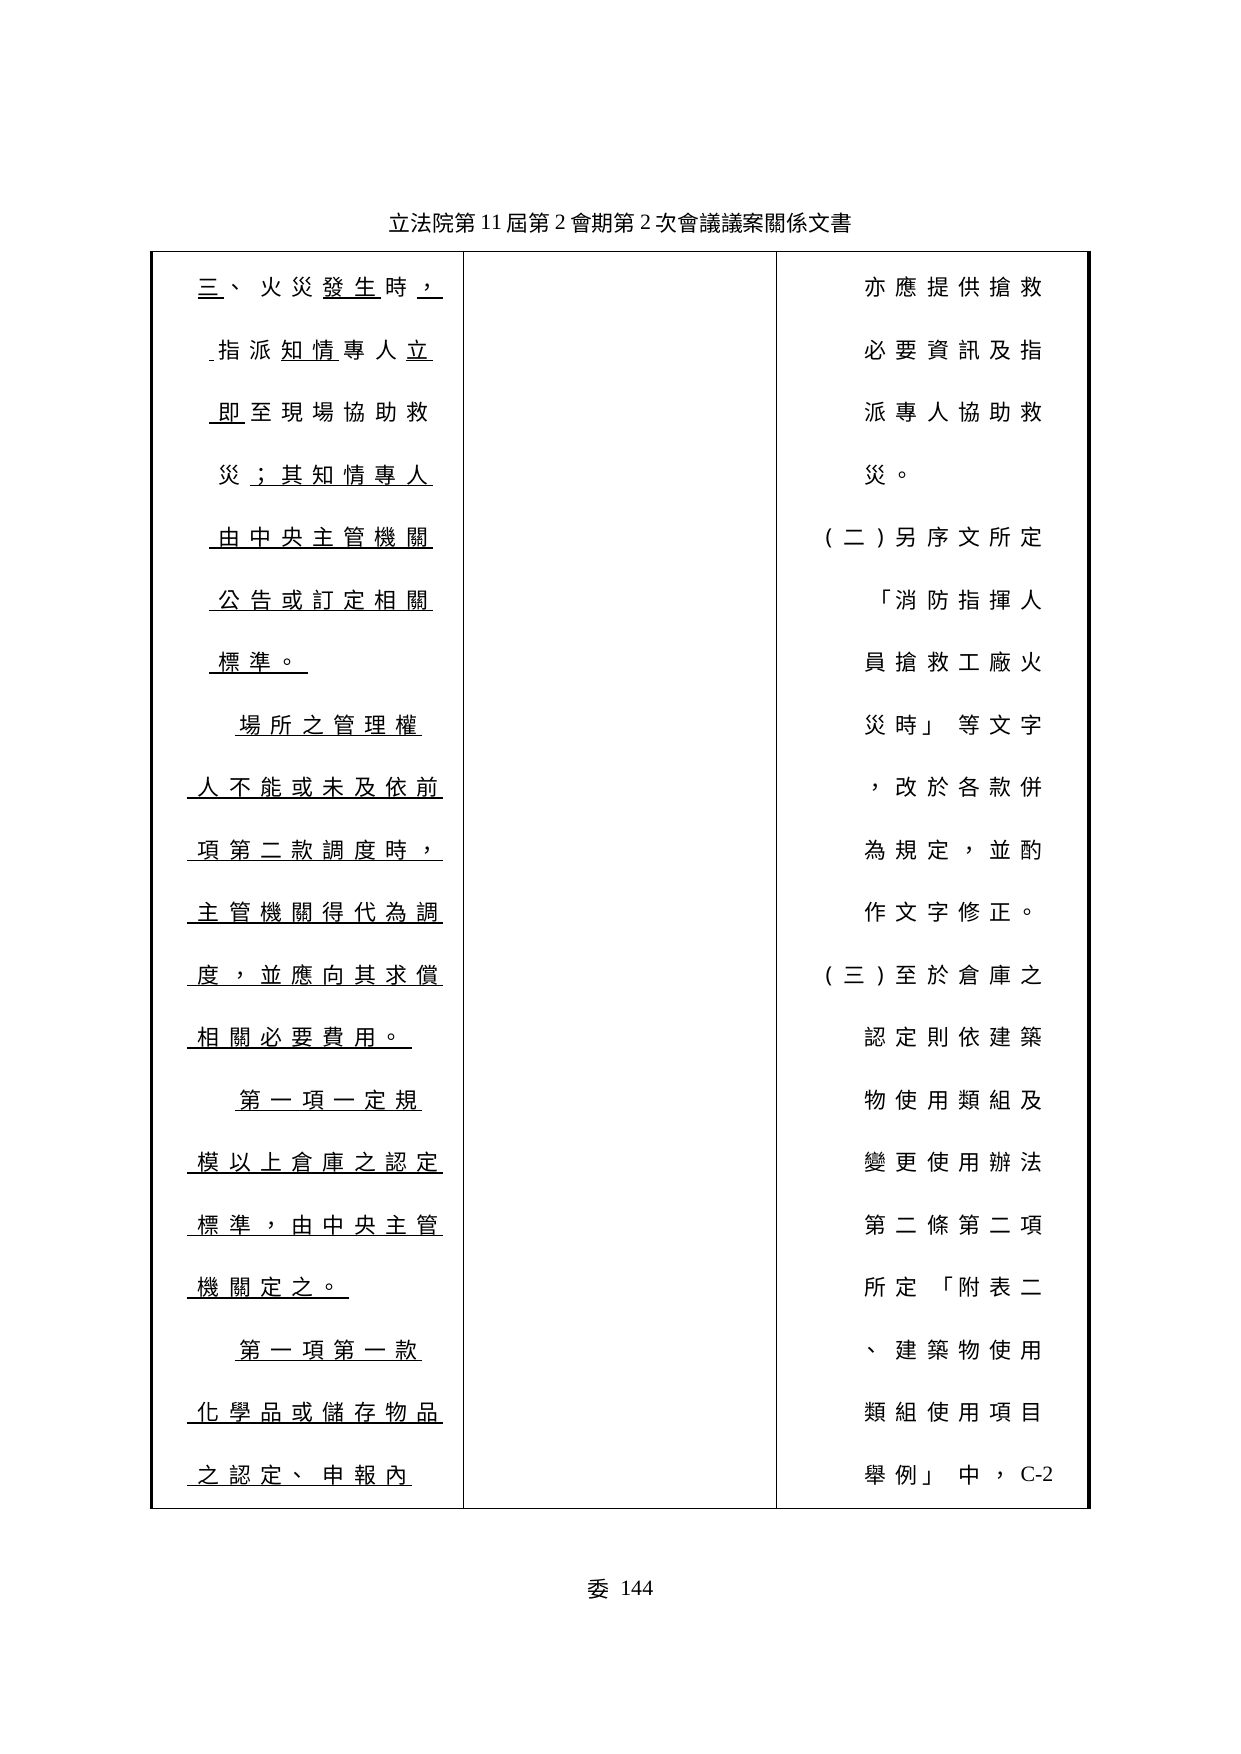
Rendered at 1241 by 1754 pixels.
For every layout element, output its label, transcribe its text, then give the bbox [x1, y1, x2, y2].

table_cell 三、火災發生時，指派知情專人立即至現場協助救災；其知情專人由中央主管機關公告或訂定相關標準。 場所之管理權人不能或未及依前項第二款調度時，主管機關得代為調度，並應向其求償相關必要費用。 第一項一定規模以上倉庫之認定標準，由中央主管機關定之。 第一項第一款化學品或儲存物品之認定、申報內 [153, 252, 463, 1508]
table_cell [464, 252, 776, 1508]
table_cell 一、修正第一項序文。 (一)考量除工廠外，倉庫或儲存場所儲存化學品者潛在風險亦較高，而倉庫（儲）因存放大量物品，其火載量（fire load）較工廠高出四至五倍，是類場所之資訊於火災發生時直接影響搶救策略之判斷及戰術之運作。爰於序文增訂「工廠、儲存化學品或一定規模以上之倉庫及公共危險物品室內儲存場所」亦應提供搶救必要資訊及指派專人協助救災。 (二)另序文所定「消防指揮人員搶救工廠火災時」等文字，改於各款併為規定，並酌作文字修正。 (三)至於倉庫之認定則依建築物使用類組及變更使用辦法第二條第二項所定「附表二、建築物使用類組使用項目舉例」中，C-2類組之1.倉庫（倉儲場），或依各類場所消防安全設備設置標準第十二條第二款第十一目所定按倉庫用途分類者；公共危險物品室內儲存場所則以公共危險物品及可燃性高壓氣體製造儲存處理場所設置標準暨安全管理辦法第六條第一項第二款所定室內儲存場所為限，併予說明。 二、修正第一項第一款。為落實工廠、儲存化學品或一定規模以上之倉庫及公共危險物品室內儲存場所之化學品或儲存物品之種類、數量、位置平面配置圖及搶救必要資訊能於火災發生時即時提供消防指揮人員，平時就應備妥相關搶救必要之資訊，爰酌修第一款，除增訂平時備置相關資訊之義務外，並課予場所之管理權人申報義務，及將現行提供資訊義務之提供對象予以明定。 三、增訂第一項第二款。 (一)考量工廠、倉庫等建築物量體較大，且於火災發生時燃燒面積亦較大，為有效控制與縮短搶救時間，而具有使用重機械（如吊車、起重機、挖土機、推土機等）之需求，爰於第二款規定，要求場所之管理權人平時預先建立重機械業者資訊，並於火災發生時主動調度救災所需重機械協助搶救。 (二)又火災之發生倘係出於天災、自燃或電氣因素而不可歸責於任何人時，其因搶救所需而額外衍生重機械費用之危險，應由場所之管理權人負擔，爰於第二款規定由其支付所有必要費用。 四、原第二款移列至第三款。 (一)其係規定消防指揮人員搶救場所火災時，場所管理權人應指派專人至現場協助，為使規範意旨更臻明確，爰增訂火災發生時等文字。 (二)另第三款所稱之「專人」應具備一定條件，例如：須為熟稔位置配置及搶救必要資訊之人，以利火災現場之協助。授權中央主管機關公告或訂定相關標準，以賦予因應實務上各種不同狀況之彈性。 五、增訂第二項。 (一)場所之管理權人不能或未及依前項第二款調度時，賦予主管機關得代為調度之權力，並應向其求償相關必要費用。 (二)其所謂「不能」包含主觀不能與客觀不能，前者如場所管理權人未能與重機械業者取得聯繫者是，後者如重機械業者因機器故障而未能配合調度者是。所謂「未及」係指倘待其調度將逾救災時效或無實益者，附此敘明。 六、配合第一項修正，爰增訂第三項及第四項規定授權中央主管機關訂定相關子法。 [777, 252, 1087, 1508]
